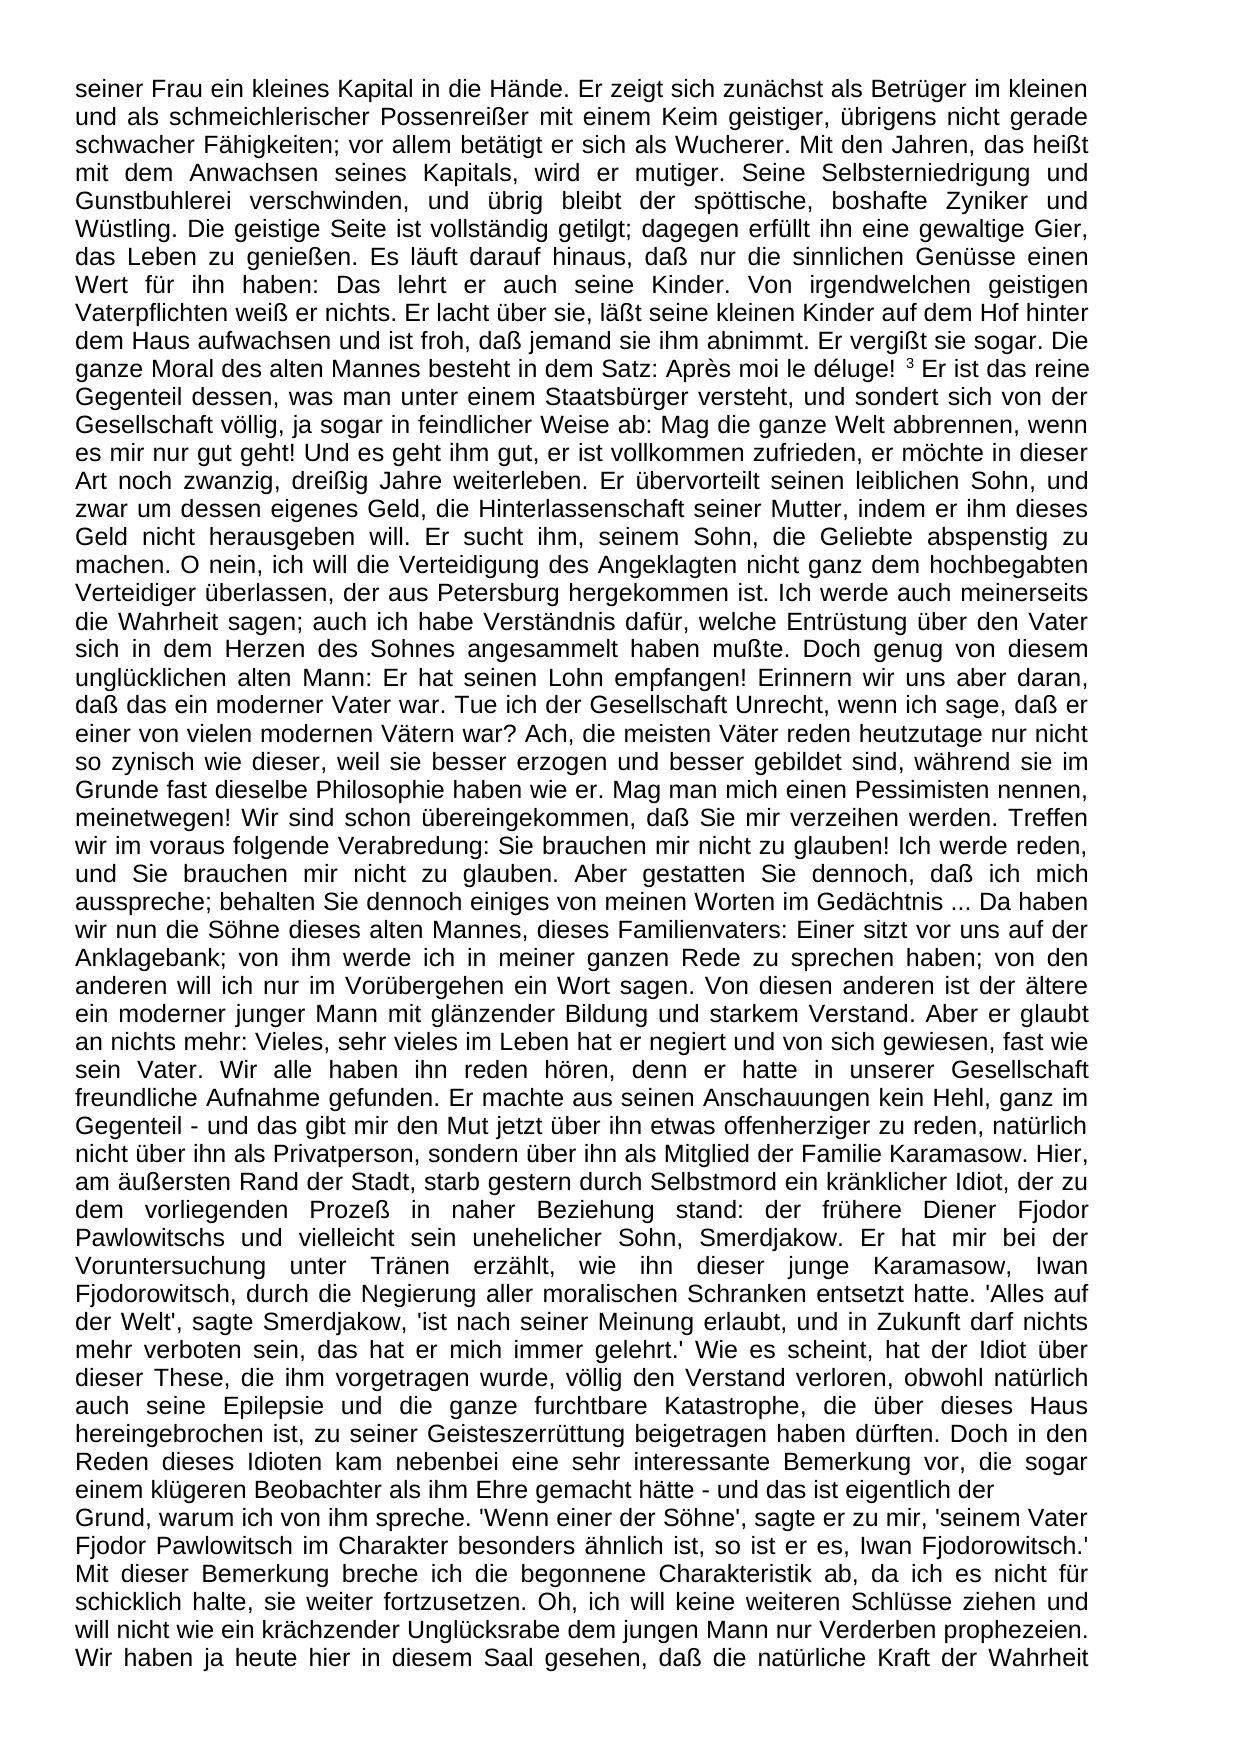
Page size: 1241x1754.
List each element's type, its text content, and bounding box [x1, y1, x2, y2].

text Grund, warum ich von ihm spreche. 'Wenn einer der Söhne', sagte er zu mir, 'seinem Vater Fjodor Pawlowitsch im Charakter besonders ähnlich ist, so ist er es, Iwan Fjodorowitsch.' Mit dieser Bemerkung breche ich die begonnene Charakteristik ab, da ich es nicht für schicklich halte, sie weiter fortzusetzen. Oh, ich will keine weiteren Schlüsse ziehen und will nicht wie ein krächzender Unglücksrabe dem jungen Mann nur Verderben prophezeien. Wir haben ja heute hier in diesem Saal gesehen, daß die natürliche Kraft der Wahrheit [75, 1504, 1091, 1672]
text seiner Frau ein kleines Kapital in die Hände. Er zeigt sich zunächst als Betrüger im kleinen und als schmeichlerischer Possenreißer mit einem Keim geistiger, übrigens nicht gerade schwacher Fähigkeiten; vor allem betätigt er sich als Wucherer. Mit den Jahren, das heißt mit dem Anwachsen seines Kapitals, wird er mutiger. Seine Selbsterniedrigung und Gunstbuhlerei verschwinden, und übrig bleibt der spöttische, boshafte Zyniker und Wüstling. Die geistige Seite ist vollständig getilgt; dagegen erfüllt ihn eine gewaltige Gier, das Leben zu genießen. Es läuft darauf hinaus, daß nur die sinnlichen Genüsse einen Wert für ihn haben: Das lehrt er auch seine Kinder. Von irgendwelchen geistigen Vaterpflichten weiß er nichts. Er lacht über sie, läßt seine kleinen Kinder auf dem Hof hinter dem Haus aufwachsen und ist froh, daß jemand sie ihm abnimmt. Er vergißt sie sogar. Die ganze Moral des alten Mannes besteht in dem Satz: Après moi le déluge! Er ist das reine Gegenteil dessen, was man unter einem Staatsbürger versteht, und sondert sich von der Gesellschaft völlig, ja sogar in feindlicher Weise ab: Mag die ganze Welt abbrennen, wenn es mir nur gut geht! Und es geht ihm gut, er ist vollkommen zufrieden, er möchte in dieser Art noch zwanzig, dreißig Jahre weiterleben. Er übervorteilt seinen leiblichen Sohn, und zwar um dessen eigenes Geld, die Hinterlassenschaft seiner Mutter, indem er ihm dieses Geld nicht herausgeben will. Er sucht ihm, seinem Sohn, die Geliebte abspenstig zu machen. O nein, ich will die Verteidigung des Angeklagten nicht ganz dem hochbegabten Verteidiger überlassen, der aus Petersburg hergekommen ist. Ich werde auch meinerseits die Wahrheit sagen; auch ich habe Verständnis dafür, welche Entrüstung über den Vater sich in dem Herzen des Sohnes angesammelt haben mußte. Doch genug von diesem unglücklichen alten Mann: Er hat seinen Lohn empfangen! Erinnern wir uns aber daran, daß das ein moderner Vater war. Tue ich der Gesellschaft Unrecht, wenn ich sage, daß er einer von vielen modernen Vätern war? Ach, die meisten Väter reden heutzutage nur nicht so zynisch wie dieser, weil sie besser erzogen und besser gebildet sind, während sie im Grunde fast dieselbe Philosophie haben wie er. Mag man mich einen Pessimisten nennen, meinetwegen! Wir sind schon übereingekommen, daß Sie mir verzeihen werden. Treffen wir im voraus folgende Verabredung: Sie brauchen mir nicht zu glauben! Ich werde reden, und Sie brauchen mir nicht zu glauben. Aber gestatten Sie dennoch, daß ich mich ausspreche; behalten Sie dennoch einiges von meinen Worten im Gedächtnis ... Da haben wir nun die Söhne dieses alten Mannes, dieses Familienvaters: Einer sitzt vor uns auf der Anklagebank; von ihm werde ich in meiner ganzen Rede zu sprechen haben; von den anderen will ich nur im Vorübergehen ein Wort sagen. Von diesen anderen ist der ältere ein moderner junger Mann mit glänzender Bildung und starkem Verstand. Aber er glaubt an nichts mehr: Vieles, sehr vieles im Leben hat er negiert und von sich gewiesen, fast wie sein Vater. Wir alle haben ihn reden hören, denn er hatte in unserer Gesellschaft freundliche Aufnahme gefunden. Er machte aus seinen Anschauungen kein Hehl, ganz im Gegenteil - und das gibt mir den Mut jetzt über ihn etwas offenherziger zu reden, natürlich nicht über ihn als Privatperson, sondern über ihn als Mitglied der Familie Karamasow. Hier, am äußersten Rand der Stadt, starb gestern durch Selbstmord ein kränklicher Idiot, der zu dem vorliegenden Prozeß in naher Beziehung stand: der frühere Diener Fjodor Pawlowitschs und vielleicht sein unehelicher Sohn, Smerdjakow. Er hat mir bei der Voruntersuchung unter Tränen erzählt, wie ihn dieser junge Karamasow, Iwan Fjodorowitsch, durch die Negierung aller moralischen Schranken entsetzt hatte. 'Alles auf der Welt', sagte Smerdjakow, 'ist nach seiner Meinung erlaubt, und in Zukunft darf nichts mehr verboten sein, das hat er mich immer gelehrt.' Wie es scheint, hat der Idiot über dieser These, die ihm vorgetragen wurde, völlig den Verstand verloren, obwohl natürlich auch seine Epilepsie und die ganze furchtbare Katastrophe, die über dieses Haus hereingebrochen ist, zu seiner Geisteszerrüttung beigetragen haben dürften. Doch in den Reden dieses Idioten kam nebenbei eine sehr interessante Bemerkung vor, die sogar einem klügeren Beobachter als ihm Ehre gemacht hätte - und das ist eigentlich der [75, 75, 1091, 1504]
